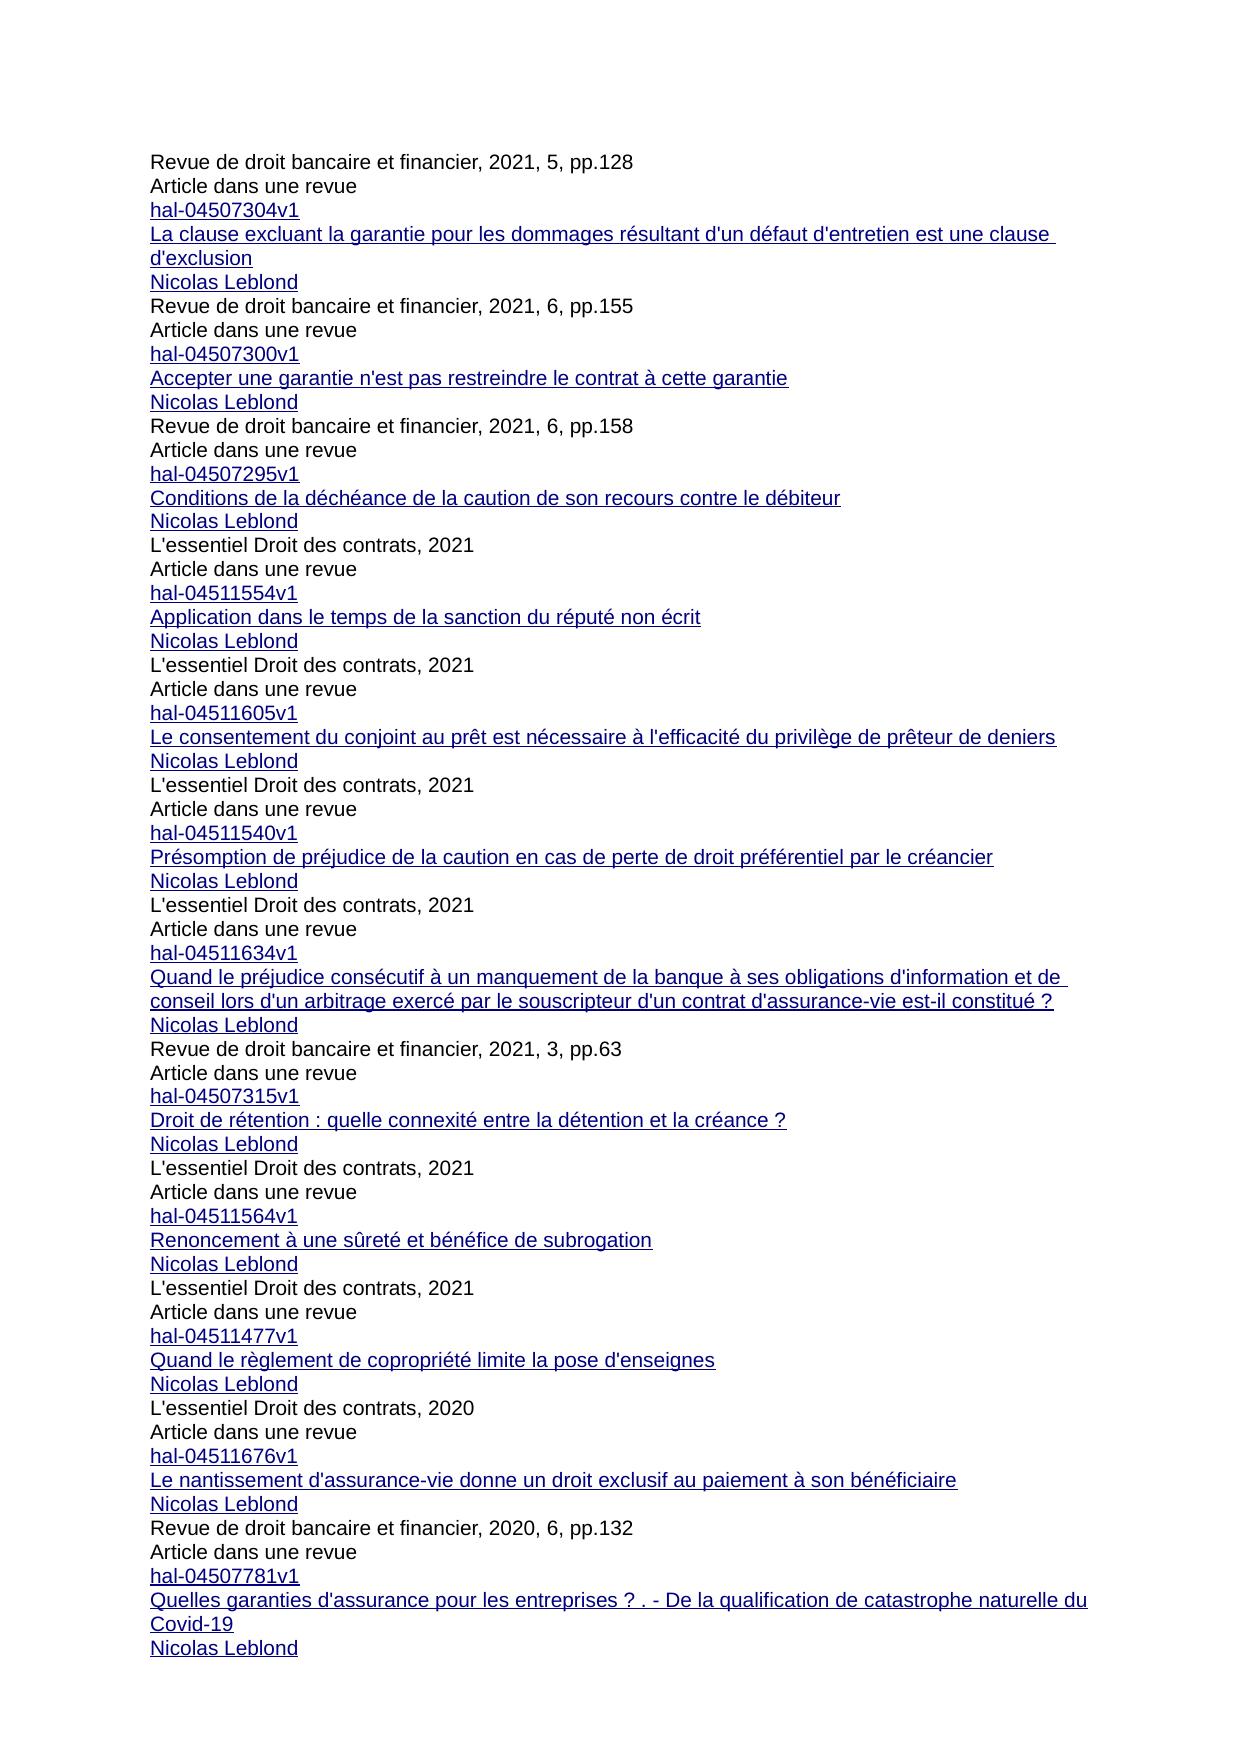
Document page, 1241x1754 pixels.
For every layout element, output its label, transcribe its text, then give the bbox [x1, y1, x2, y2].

table_cell Renoncement à une sûreté et bénéfice de subrogation Nicolas Leblond L'essentiel Droit des contrats, 2021 Article dans une revue hal-04511477v1 [150, 1228, 1090, 1348]
table_cell Droit de rétention : quelle connexité entre la détention et la créance ? Nicolas Leblond L'essentiel Droit des contrats, 2021 Article dans une revue hal-04511564v1 [150, 1108, 1090, 1228]
table_cell Conditions de la déchéance de la caution de son recours contre le débiteur Nicolas Leblond L'essentiel Droit des contrats, 2021 Article dans une revue hal-04511554v1 [150, 485, 1090, 605]
table_cell Le consentement du conjoint au prêt est nécessaire à l'efficacité du privilège de prêteur de deniers Nicolas Leblond L'essentiel Droit des contrats, 2021 Article dans une revue hal-04511540v1 [150, 725, 1090, 845]
table_cell Revue de droit bancaire et financier, 2021, 5, pp.128 Article dans une revue hal-04507304v1 [150, 150, 1090, 222]
table_cell Le nantissement d'assurance-vie donne un droit exclusif au paiement à son bénéficiaire Nicolas Leblond Revue de droit bancaire et financier, 2020, 6, pp.132 Article dans une revue hal-04507781v1 [150, 1468, 1090, 1587]
table_cell Quand le règlement de copropriété limite la pose d'enseignes Nicolas Leblond L'essentiel Droit des contrats, 2020 Article dans une revue hal-04511676v1 [150, 1348, 1090, 1468]
table_cell La clause excluant la garantie pour les dommages résultant d'un défaut d'entretien est une clause d'exclusion Nicolas Leblond Revue de droit bancaire et financier, 2021, 6, pp.155 Article dans une revue hal-04507300v1 [150, 222, 1090, 366]
table_cell Application dans le temps de la sanction du réputé non écrit Nicolas Leblond L'essentiel Droit des contrats, 2021 Article dans une revue hal-04511605v1 [150, 605, 1090, 725]
table_cell Quelles garanties d'assurance pour les entreprises ? . - De la qualification de catastrophe naturelle du Covid-19 Nicolas Leblond [150, 1588, 1090, 1659]
table_cell Présomption de préjudice de la caution en cas de perte de droit préférentiel par le créancier Nicolas Leblond L'essentiel Droit des contrats, 2021 Article dans une revue hal-04511634v1 [150, 845, 1090, 964]
table_cell Accepter une garantie n'est pas restreindre le contrat à cette garantie Nicolas Leblond Revue de droit bancaire et financier, 2021, 6, pp.158 Article dans une revue hal-04507295v1 [150, 366, 1090, 485]
table_cell Quand le préjudice consécutif à un manquement de la banque à ses obligations d'information et de conseil lors d'un arbitrage exercé par le souscripteur d'un contrat d'assurance-vie est-il constitué ? Nicolas Leblond Revue de droit bancaire et financier, 2021, 3, pp.63 Article dans une revue hal-04507315v1 [150, 965, 1090, 1108]
